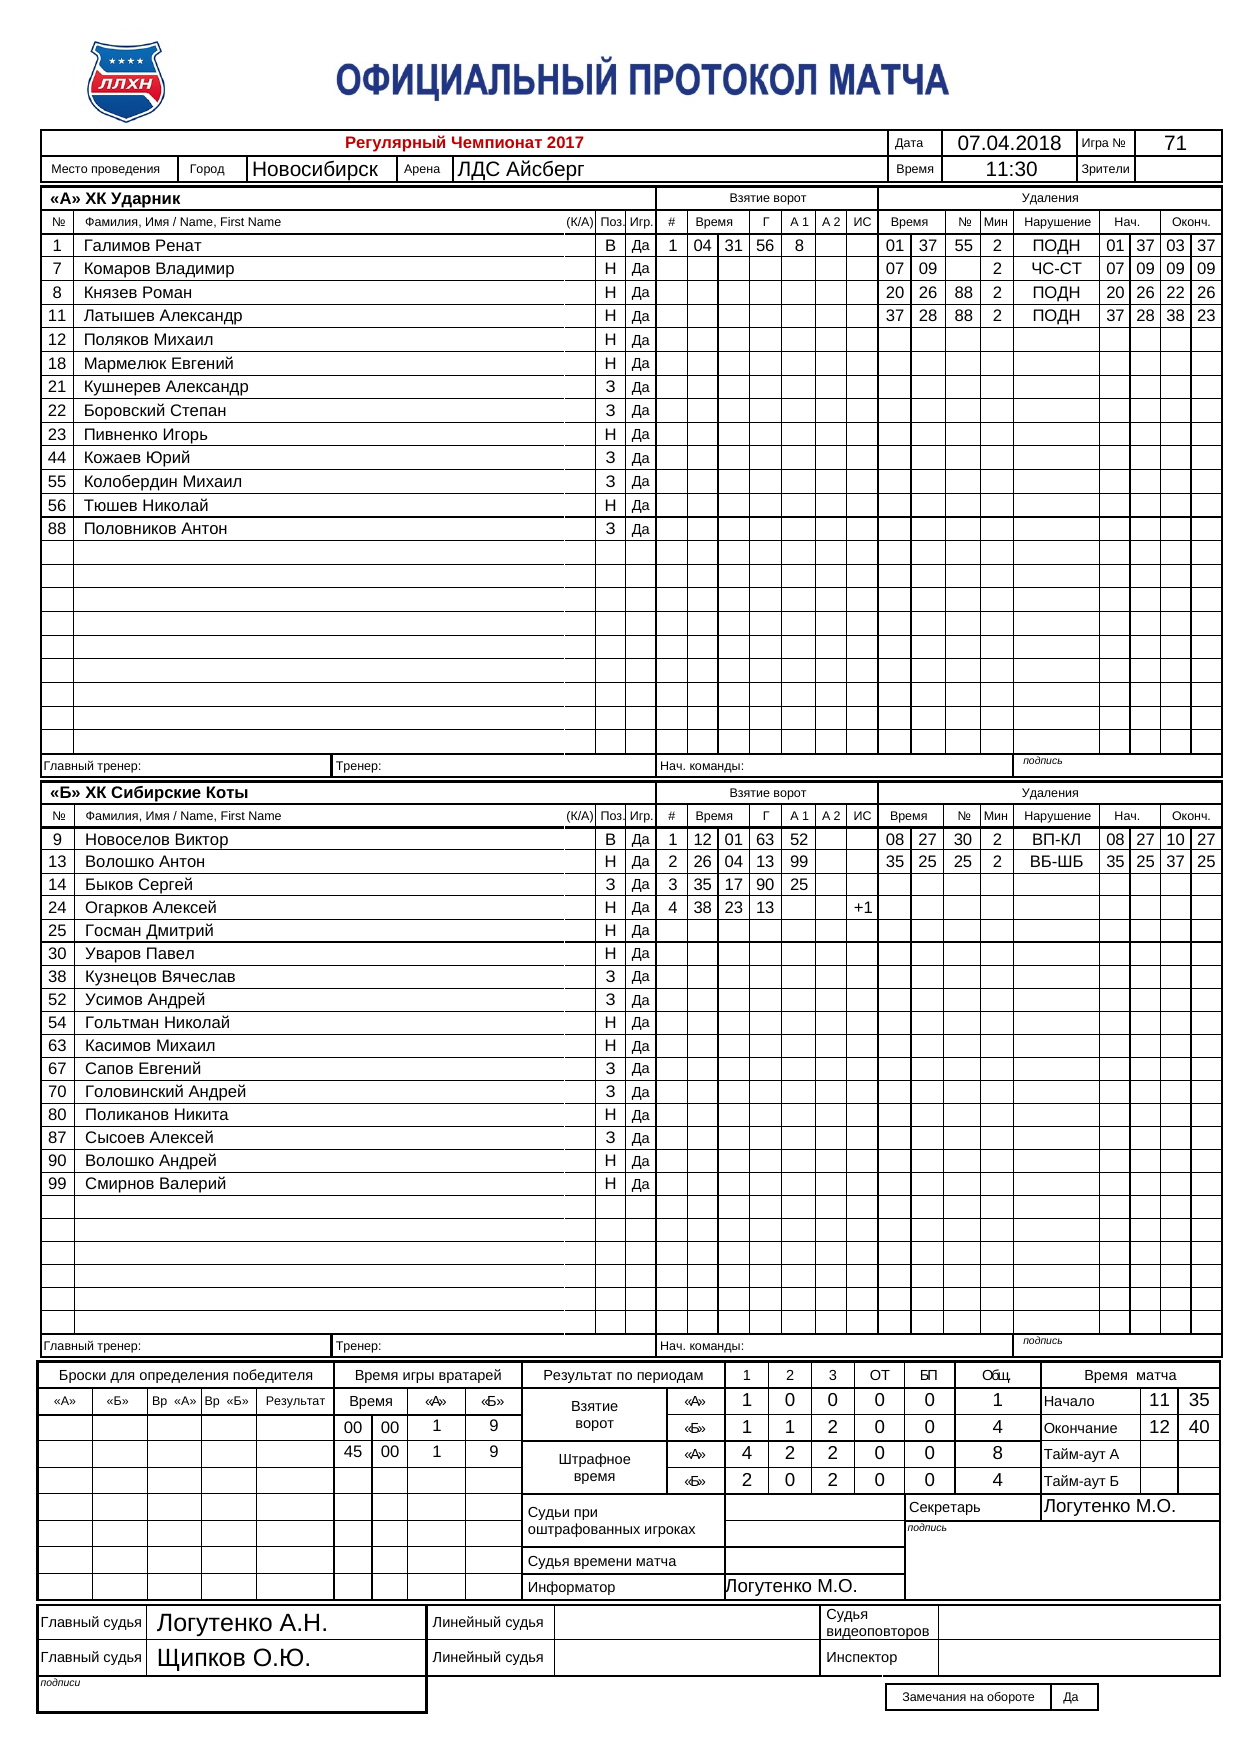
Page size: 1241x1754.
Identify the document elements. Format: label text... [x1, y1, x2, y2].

table_cell [847, 518, 877, 540]
table_cell 9 [42, 829, 74, 849]
table_cell 22 [1161, 281, 1190, 303]
table_cell [596, 1242, 625, 1264]
table_cell [782, 1081, 815, 1103]
table_cell [981, 966, 1013, 987]
table_cell [719, 683, 749, 706]
table_cell З [596, 446, 625, 469]
table_cell 25 [912, 850, 943, 872]
table_cell [657, 1311, 687, 1333]
table_header 71 [1136, 131, 1221, 155]
table_cell Нач. [1100, 805, 1160, 826]
table_header ОТ [855, 1363, 904, 1387]
table_cell [816, 588, 846, 611]
table_cell [42, 1242, 74, 1264]
table_cell [879, 1127, 910, 1149]
table_cell [373, 1574, 407, 1599]
table_cell А 2 [816, 211, 846, 233]
table_cell [565, 588, 595, 611]
table_cell [1131, 1081, 1160, 1103]
table_cell [626, 565, 655, 587]
table_cell [816, 328, 846, 351]
table_cell 07 [879, 257, 910, 280]
table_cell Н [596, 352, 625, 374]
table_cell Кушнерев Александр [74, 376, 564, 398]
table_cell [1161, 352, 1190, 374]
table_cell [93, 1494, 147, 1520]
table_cell [1161, 874, 1190, 895]
table_cell [719, 1219, 749, 1241]
table_cell [750, 659, 781, 682]
table_cell Н [596, 1104, 625, 1126]
table_cell Да [626, 235, 655, 256]
table_cell [750, 612, 781, 634]
table_cell [596, 1196, 625, 1218]
table_cell [944, 1288, 980, 1310]
table_cell [782, 1058, 815, 1079]
table_cell [657, 1035, 687, 1057]
table_cell [912, 565, 945, 587]
table_cell [719, 1288, 749, 1310]
table_cell 0 [855, 1415, 904, 1440]
table_cell [1131, 1127, 1160, 1149]
table_cell 0 [905, 1468, 954, 1493]
table_cell [981, 612, 1013, 634]
table_cell [688, 494, 717, 516]
table_cell Секретарь [906, 1495, 1040, 1520]
table_cell [257, 1494, 333, 1520]
table_cell [335, 1574, 371, 1599]
table_cell [981, 1173, 1013, 1195]
table_cell [1161, 541, 1190, 564]
table_cell [816, 494, 846, 516]
table_cell [981, 565, 1013, 587]
table_cell № [946, 211, 980, 233]
table_cell [1014, 1081, 1099, 1103]
table_cell [944, 966, 980, 987]
table_cell Князев Роман [74, 281, 564, 303]
table_cell [1100, 565, 1129, 587]
table_cell [688, 1058, 717, 1079]
table_cell 9 [466, 1441, 521, 1467]
table_cell [847, 305, 877, 327]
table_cell Половников Антон [74, 518, 564, 540]
table_cell 04 [688, 235, 717, 256]
table_header 07.04.2018 [943, 131, 1076, 155]
table_cell [782, 1127, 815, 1149]
table_cell [39, 1574, 92, 1599]
table_cell [719, 399, 749, 422]
table_cell [719, 470, 749, 493]
table_cell [816, 636, 846, 658]
table_cell Кожаев Юрий [74, 446, 564, 469]
table_cell [981, 518, 1013, 540]
table_cell [565, 305, 595, 327]
table_cell [944, 989, 980, 1011]
table_cell 2 [981, 305, 1013, 327]
table_cell Да [626, 896, 655, 918]
table_cell [1161, 1242, 1190, 1264]
table_cell [816, 707, 846, 729]
table_cell [335, 1547, 371, 1573]
table_cell [816, 541, 846, 564]
table_cell Да [626, 376, 655, 398]
table_cell Колобердин Михаил [74, 470, 564, 493]
table_cell [565, 989, 595, 1011]
table_cell [74, 707, 564, 729]
table_cell [688, 707, 717, 729]
table_cell 26 [912, 281, 945, 303]
table_cell [555, 1640, 819, 1675]
table_cell 2 [981, 829, 1013, 849]
table_cell Время [688, 805, 749, 826]
table_cell [1131, 565, 1160, 587]
table_cell 26 [1131, 281, 1160, 303]
table_cell [981, 1196, 1013, 1218]
table_cell [1014, 966, 1099, 987]
table_cell [565, 1265, 595, 1287]
table_cell [719, 352, 749, 374]
table_cell [726, 1548, 904, 1573]
table_cell 2 [981, 281, 1013, 303]
table_cell 09 [1192, 257, 1221, 280]
table_cell [912, 1219, 943, 1241]
table_cell [93, 1468, 147, 1493]
table_cell [750, 1058, 781, 1079]
table_cell [202, 1521, 256, 1546]
table_cell [202, 1441, 256, 1467]
table_cell [782, 636, 815, 658]
table_cell [782, 707, 815, 729]
table_cell ИС [847, 805, 877, 826]
table_cell [879, 1104, 910, 1126]
table_cell Госман Дмитрий [75, 920, 564, 941]
table_cell [39, 1468, 92, 1493]
table_cell [657, 328, 687, 351]
table_cell [93, 1416, 147, 1440]
table_cell [1192, 446, 1221, 469]
table_cell Да [626, 1012, 655, 1033]
table_cell ЛДС Айсберг [454, 157, 887, 181]
table_cell Линейный судья [428, 1606, 554, 1639]
table_cell 0 [855, 1468, 904, 1493]
table_cell [719, 1127, 749, 1149]
table_cell [847, 588, 877, 611]
table_cell [719, 1081, 749, 1103]
table_cell [912, 1311, 943, 1333]
table_cell [847, 1104, 877, 1126]
table_cell 13 [750, 896, 781, 918]
table_cell [657, 423, 687, 445]
table_cell [750, 541, 781, 564]
table_cell [626, 683, 655, 706]
table_cell [565, 920, 595, 941]
table_cell [879, 989, 910, 1011]
table_cell [981, 1058, 1013, 1079]
table_cell [1100, 352, 1129, 374]
table_cell Начало [1042, 1389, 1140, 1413]
table_cell [750, 588, 781, 611]
table_cell 12 [688, 829, 717, 849]
table_cell [847, 423, 877, 445]
table_cell Фамилия, Имя / Name, First Name [75, 805, 565, 826]
table_cell [688, 1311, 717, 1333]
table_cell [202, 1574, 256, 1599]
table_cell 31 [719, 235, 749, 256]
table_cell Мин [981, 211, 1013, 233]
table_cell [750, 966, 781, 987]
table_cell [657, 376, 687, 398]
table_cell 1 [42, 235, 73, 256]
table_cell [816, 966, 846, 987]
table_cell [816, 1150, 846, 1172]
table_cell [1141, 1441, 1177, 1467]
picture [5, 28, 1179, 129]
table_cell [912, 707, 945, 729]
table_cell [1161, 328, 1190, 351]
table_cell [782, 446, 815, 469]
table_cell 20 [879, 281, 910, 303]
table_cell Тренер: [333, 755, 655, 776]
table_cell [981, 1035, 1013, 1057]
table_cell [879, 683, 910, 706]
table_cell [750, 399, 781, 422]
table_cell Нач. команды: [657, 755, 1012, 776]
table_cell 4 [657, 896, 687, 918]
table_cell [148, 1494, 201, 1520]
table_cell 0 [905, 1442, 954, 1467]
table_cell [565, 1058, 595, 1079]
table_cell [944, 1219, 980, 1241]
table_cell № [944, 805, 980, 826]
table_cell Фамилия, Имя / Name, First Name [74, 211, 565, 233]
table_cell Боровский Степан [74, 399, 564, 422]
table_cell [657, 1104, 687, 1126]
table_cell [1014, 423, 1099, 445]
table_cell [912, 1242, 943, 1264]
table_cell [782, 494, 815, 516]
table_cell [688, 1173, 717, 1195]
table_cell [596, 1311, 625, 1333]
table_cell [879, 1265, 910, 1287]
table_cell [816, 446, 846, 469]
table_cell [946, 659, 980, 682]
table_cell [847, 328, 877, 351]
table_cell [981, 470, 1013, 493]
table_cell [657, 659, 687, 682]
table_cell [1192, 730, 1221, 753]
table_cell [719, 1311, 749, 1333]
table_cell [565, 518, 595, 540]
table_cell [847, 1219, 877, 1241]
table_cell [946, 730, 980, 753]
table_cell 13 [750, 850, 781, 872]
table_cell [1161, 659, 1190, 682]
table_cell [946, 328, 980, 351]
table_cell [1131, 659, 1160, 682]
table_header БП [905, 1363, 954, 1387]
table_cell Линейный судья [428, 1640, 554, 1675]
table_cell [93, 1521, 147, 1546]
table_cell [782, 257, 815, 280]
table_cell [42, 683, 73, 706]
table_cell [626, 659, 655, 682]
table_cell [1192, 966, 1221, 987]
table_cell [782, 1012, 815, 1033]
table_cell [1192, 565, 1221, 587]
table_cell Да [626, 989, 655, 1011]
table_cell Арена [398, 157, 452, 181]
table_cell [879, 896, 910, 918]
table_cell [946, 376, 980, 398]
table_cell [816, 896, 846, 918]
table_cell [1100, 943, 1129, 964]
table_cell [1161, 1012, 1190, 1033]
table_cell [565, 328, 595, 351]
table_cell Мин [981, 805, 1013, 826]
table_cell [750, 305, 781, 327]
table_cell Быков Сергей [75, 874, 564, 895]
table_cell [1192, 1104, 1221, 1126]
table_cell 35 [1100, 850, 1129, 872]
table_cell Н [596, 281, 625, 303]
table_cell [657, 1081, 687, 1103]
table_cell [565, 636, 595, 658]
table_cell [42, 565, 73, 587]
table_cell [782, 989, 815, 1011]
table_cell [1192, 1012, 1221, 1033]
table_cell [565, 1012, 595, 1033]
table_cell [1192, 707, 1221, 729]
table_cell Да [626, 850, 655, 872]
table_cell [428, 1677, 882, 1711]
table_cell [1131, 494, 1160, 516]
table_cell 2 [981, 257, 1013, 280]
table_cell [688, 966, 717, 987]
table_cell [688, 920, 717, 941]
table_cell [750, 1012, 781, 1033]
table_cell 2 [981, 235, 1013, 256]
table_cell [981, 1081, 1013, 1103]
table_cell [847, 683, 877, 706]
table_cell Да [626, 920, 655, 941]
table_cell [719, 659, 749, 682]
table_cell [1161, 896, 1190, 918]
table_cell [782, 966, 815, 987]
table_cell [750, 707, 781, 729]
table_cell [782, 1104, 815, 1126]
table_cell [1161, 423, 1190, 445]
table_cell [912, 636, 945, 658]
table_cell Главный судья [39, 1640, 146, 1675]
table_cell [1100, 1035, 1129, 1057]
table_cell Судья времени матча [523, 1548, 724, 1573]
table_cell подпись [1014, 1335, 1221, 1356]
table_cell [981, 920, 1013, 941]
table_cell [42, 1311, 74, 1333]
table_cell [816, 1219, 846, 1241]
table_cell Судьи при оштрафованных игроках [523, 1495, 724, 1546]
table_cell 56 [750, 235, 781, 256]
table_cell [981, 446, 1013, 469]
table_cell [750, 989, 781, 1011]
table_cell Н [596, 920, 625, 941]
table_cell [1014, 896, 1099, 918]
table_header Дата [889, 131, 941, 155]
table_cell Да [626, 966, 655, 987]
table_cell Нарушение [1014, 211, 1099, 233]
table_cell [1161, 636, 1190, 658]
table_cell [1161, 1104, 1190, 1126]
table_cell [1192, 376, 1221, 398]
table_cell Да [626, 874, 655, 895]
table_cell [782, 281, 815, 303]
table_cell Да [626, 829, 655, 849]
table_header Удаления [879, 783, 1221, 803]
table_cell 28 [1131, 305, 1160, 327]
table_cell [565, 966, 595, 987]
table_cell [657, 305, 687, 327]
table_cell [719, 281, 749, 303]
table_cell 09 [912, 257, 945, 280]
table_cell 25 [944, 850, 980, 872]
table_cell [1100, 730, 1129, 753]
table_cell [981, 874, 1013, 895]
table_cell [939, 1606, 1219, 1639]
table_cell [1100, 989, 1129, 1011]
table_cell Окончание [1042, 1415, 1140, 1440]
table_cell Оконч. [1161, 211, 1221, 233]
table_cell [257, 1521, 333, 1546]
table_cell Город [179, 157, 246, 181]
table_cell [750, 352, 781, 374]
table_cell [847, 541, 877, 564]
table_cell [1014, 494, 1099, 516]
table_cell [879, 1012, 910, 1033]
table_cell [596, 588, 625, 611]
table_cell [148, 1574, 201, 1599]
table_cell [1131, 943, 1160, 964]
table_cell [782, 943, 815, 964]
table_cell [1161, 1265, 1190, 1287]
table_cell [912, 874, 943, 895]
table_cell [1014, 943, 1099, 964]
table_cell [1131, 446, 1160, 469]
table_cell [750, 1081, 781, 1103]
table_cell 70 [42, 1081, 74, 1103]
table_cell [1192, 612, 1221, 634]
table_cell [688, 446, 717, 469]
table_cell [688, 1104, 717, 1126]
table_cell [565, 494, 595, 516]
table_cell [816, 1288, 846, 1310]
table_cell «А» [668, 1389, 724, 1413]
table_cell [408, 1494, 465, 1520]
table_cell [39, 1441, 92, 1467]
table_cell Да [626, 446, 655, 469]
table_cell [1014, 352, 1099, 374]
table_cell [816, 257, 846, 280]
table_cell 09 [1161, 257, 1190, 280]
table_cell [1161, 1196, 1190, 1218]
table_cell [565, 683, 595, 706]
table_cell [782, 1196, 815, 1218]
table_header Время игры вратарей [335, 1363, 521, 1387]
table_cell [688, 989, 717, 1011]
table_cell [816, 1196, 846, 1218]
table_cell [981, 1127, 1013, 1149]
table_cell 37 [1131, 235, 1160, 256]
table_cell [74, 541, 564, 564]
table_cell З [596, 399, 625, 422]
table_cell [1192, 423, 1221, 445]
table_cell Н [596, 257, 625, 280]
table_cell Мармелюк Евгений [74, 352, 564, 374]
table_cell [1161, 1288, 1190, 1310]
table_cell [657, 636, 687, 658]
table_cell [1131, 1058, 1160, 1079]
table_cell [257, 1468, 333, 1493]
table_cell З [596, 518, 625, 540]
table_cell [1014, 1242, 1099, 1264]
table_cell [912, 920, 943, 941]
table_cell [719, 1242, 749, 1264]
table_cell [981, 376, 1013, 398]
table_cell [719, 1265, 749, 1287]
table_cell 0 [905, 1389, 954, 1413]
table_cell [1014, 399, 1099, 422]
table_cell [688, 659, 717, 682]
table_cell [879, 874, 910, 895]
table_cell ПОДН [1014, 281, 1099, 303]
table_cell [879, 1311, 910, 1333]
table_cell подпись [906, 1522, 1219, 1599]
table_cell [782, 565, 815, 587]
table_cell [782, 612, 815, 634]
table_cell [879, 636, 910, 658]
table_cell [782, 541, 815, 564]
table_cell [565, 612, 595, 634]
table_cell [879, 1058, 910, 1079]
table_cell 01 [879, 235, 910, 256]
table_cell 55 [946, 235, 980, 256]
table_cell 8 [956, 1442, 1040, 1467]
table_cell 26 [1192, 281, 1221, 303]
table_cell 04 [719, 850, 749, 872]
table_cell [93, 1547, 147, 1573]
table_cell [719, 305, 749, 327]
table_cell [879, 399, 910, 422]
table_cell [596, 612, 625, 634]
table_cell [847, 966, 877, 987]
table_cell Главный тренер: [42, 1335, 330, 1356]
table_cell [1014, 588, 1099, 611]
table_cell Н [596, 1150, 625, 1172]
table_cell [939, 1640, 1219, 1675]
table_cell 1 [408, 1416, 465, 1440]
table_cell [565, 352, 595, 374]
table_cell [75, 1242, 564, 1264]
table_cell Оконч. [1161, 805, 1221, 826]
table_cell 37 [1161, 850, 1190, 872]
table_cell 40 [1179, 1415, 1219, 1440]
table_cell [1161, 943, 1190, 964]
table_cell Н [596, 850, 625, 872]
table_cell [847, 376, 877, 398]
table_cell [42, 659, 73, 682]
table_cell Сысоев Алексей [75, 1127, 564, 1149]
table_cell 80 [42, 1104, 74, 1126]
table_cell [847, 1035, 877, 1057]
table_header Броски для определения победителя [39, 1363, 333, 1387]
table_cell [879, 1081, 910, 1103]
table_cell [466, 1521, 521, 1546]
table_cell 0 [855, 1389, 904, 1413]
table_cell [847, 1150, 877, 1172]
table_cell [816, 612, 846, 634]
table_cell [782, 1219, 815, 1241]
table_cell [565, 281, 595, 303]
table_cell [912, 1265, 943, 1287]
table_cell Н [596, 328, 625, 351]
table_cell [816, 850, 846, 872]
table_cell [1100, 1219, 1129, 1241]
table_cell [847, 1288, 877, 1310]
table_cell З [596, 1127, 625, 1149]
table_cell [39, 1521, 92, 1546]
table_cell 8 [782, 235, 815, 256]
table_cell [1014, 1104, 1099, 1126]
table_cell [879, 352, 910, 374]
table_cell 12 [42, 328, 73, 351]
table_cell [688, 588, 717, 611]
table_cell [1161, 518, 1190, 540]
table_cell [1100, 1311, 1129, 1333]
table_cell 17 [719, 874, 749, 895]
table_cell Н [596, 1012, 625, 1033]
table_cell Да [626, 1081, 655, 1103]
table_cell [1014, 1173, 1099, 1195]
table_cell [750, 518, 781, 540]
table_cell [946, 612, 980, 634]
table_cell [688, 1150, 717, 1172]
table_cell ЧС-СТ [1014, 257, 1099, 280]
table_cell [1192, 494, 1221, 516]
table_cell 55 [42, 470, 73, 493]
table_cell 9 [466, 1416, 521, 1440]
table_cell [816, 1311, 846, 1333]
table_cell [626, 1265, 655, 1287]
table_cell [565, 565, 595, 587]
table_cell [39, 1416, 92, 1440]
table_cell [657, 1150, 687, 1172]
table_cell Касимов Михаил [75, 1035, 564, 1057]
table_cell [202, 1547, 256, 1573]
table_cell [565, 1219, 595, 1241]
table_cell [565, 1196, 595, 1218]
table_cell 38 [42, 966, 74, 987]
table_cell [1131, 966, 1160, 987]
table_cell [466, 1574, 521, 1599]
table_cell [565, 1104, 595, 1126]
table_cell [42, 636, 73, 658]
table_cell Гольтман Николай [75, 1012, 564, 1033]
table_cell № [42, 211, 73, 233]
table_cell [335, 1468, 371, 1493]
table_cell [42, 541, 73, 564]
table_cell [565, 1081, 595, 1103]
table_cell [1161, 446, 1190, 469]
table_cell [944, 920, 980, 941]
table_cell [1014, 730, 1099, 753]
table_cell [816, 399, 846, 422]
table_cell [1131, 896, 1160, 918]
table_cell [257, 1416, 333, 1440]
table_cell [688, 1035, 717, 1057]
table_cell Да [626, 1035, 655, 1057]
table_cell [944, 1311, 980, 1333]
table_cell [879, 612, 910, 634]
table_cell [565, 1311, 595, 1333]
table_cell Игр. [626, 211, 655, 233]
table_cell [879, 376, 910, 398]
table_cell [1100, 1058, 1129, 1079]
table_cell [981, 659, 1013, 682]
table_cell [883, 1677, 1220, 1681]
table_cell [1014, 1012, 1099, 1033]
table_cell [565, 1127, 595, 1149]
table_cell [1161, 588, 1190, 611]
table_cell # [657, 211, 687, 233]
table_cell [981, 1242, 1013, 1264]
table_cell [719, 966, 749, 987]
table_cell [42, 1196, 74, 1218]
table_cell 1 [408, 1441, 465, 1467]
table_cell [1192, 328, 1221, 351]
table_cell Н [596, 494, 625, 516]
table_cell 45 [335, 1441, 371, 1467]
table_cell [816, 730, 846, 753]
table_cell [944, 1035, 980, 1057]
table_cell [1192, 943, 1221, 964]
table_cell [981, 1265, 1013, 1287]
table_cell [847, 1265, 877, 1287]
table_cell [847, 1173, 877, 1195]
table_cell [750, 920, 781, 941]
table_cell Латышев Александр [74, 305, 564, 327]
table_cell 18 [42, 352, 73, 374]
table_cell [1014, 612, 1099, 634]
table_cell [1100, 1196, 1129, 1218]
table_cell [335, 1494, 371, 1520]
table_cell 2 [812, 1415, 854, 1440]
table_cell [847, 1081, 877, 1103]
table_cell [879, 446, 910, 469]
table_cell [1131, 1035, 1160, 1057]
table_cell [39, 1494, 92, 1520]
table_cell [1161, 989, 1190, 1011]
table_cell [657, 612, 687, 634]
table_cell [1131, 1219, 1160, 1241]
table_cell [912, 943, 943, 964]
table_cell З [596, 966, 625, 987]
table_cell [946, 446, 980, 469]
table_cell [719, 565, 749, 587]
table_cell Вр «Б» [202, 1389, 256, 1413]
table_cell ИС [847, 211, 877, 233]
table_cell 4 [956, 1415, 1040, 1440]
table_cell [1161, 966, 1190, 987]
table_cell [847, 1242, 877, 1264]
table_cell [565, 1288, 595, 1310]
table_cell [688, 565, 717, 587]
table_cell «Б» [93, 1389, 147, 1413]
table_cell 3 [657, 874, 687, 895]
table_cell [912, 376, 945, 398]
table_cell [719, 541, 749, 564]
table_cell [750, 1127, 781, 1149]
table_cell [981, 423, 1013, 445]
table_cell 12 [1141, 1415, 1177, 1440]
table_cell [626, 707, 655, 729]
table_cell 25 [1192, 850, 1221, 872]
table_cell [1161, 612, 1190, 634]
table_cell [1100, 1012, 1129, 1033]
table_cell [688, 376, 717, 398]
table_cell [782, 352, 815, 374]
table_cell [565, 707, 595, 729]
table_cell Результат [257, 1389, 333, 1413]
table_cell [1161, 470, 1190, 493]
table_cell [719, 588, 749, 611]
table_cell [1192, 1288, 1221, 1310]
table_cell [626, 1311, 655, 1333]
table_cell [657, 730, 687, 753]
table_cell 1 [956, 1389, 1040, 1413]
table_cell [847, 494, 877, 516]
table_cell [1014, 1035, 1099, 1057]
table_cell [750, 1196, 781, 1218]
table_cell [847, 399, 877, 422]
table_cell 2 [812, 1468, 854, 1493]
table_cell [1014, 920, 1099, 941]
table_header 2 [769, 1363, 811, 1387]
table_cell [565, 943, 595, 964]
table_cell [1100, 1173, 1129, 1195]
table_cell 21 [42, 376, 73, 398]
table_cell Н [596, 1173, 625, 1195]
table_cell [782, 423, 815, 445]
table_cell 35 [688, 874, 717, 895]
table_cell [688, 257, 717, 280]
table_cell Да [626, 399, 655, 422]
table_cell [1014, 518, 1099, 540]
table_cell [750, 494, 781, 516]
table_cell [74, 636, 564, 658]
table_cell [782, 1035, 815, 1057]
table_cell Да [626, 518, 655, 540]
table_cell [657, 1242, 687, 1264]
table_cell [1131, 518, 1160, 540]
table_cell [1131, 541, 1160, 564]
table_cell [944, 1242, 980, 1264]
table_cell [981, 1012, 1013, 1033]
table_cell Судья видеоповторов [821, 1606, 938, 1639]
table_cell 25 [42, 920, 74, 941]
table_cell Головинский Андрей [75, 1081, 564, 1103]
table_cell [596, 1219, 625, 1241]
table_cell [750, 1173, 781, 1195]
table_cell [981, 494, 1013, 516]
table_cell [565, 235, 595, 256]
table_cell [626, 1242, 655, 1264]
table_cell 67 [42, 1058, 74, 1079]
table_cell 2 [657, 850, 687, 872]
table_cell [1192, 1242, 1221, 1264]
table_cell [1014, 1311, 1099, 1333]
table_cell [1192, 541, 1221, 564]
table_cell [1100, 1288, 1129, 1310]
table_cell З [596, 989, 625, 1011]
table_cell [1192, 989, 1221, 1011]
table_cell [1100, 636, 1129, 658]
table_cell [750, 636, 781, 658]
table_header Взятие ворот [657, 783, 877, 803]
table_cell 56 [42, 494, 73, 516]
table_cell [466, 1494, 521, 1520]
table_cell [565, 399, 595, 422]
table_cell «Б» [668, 1468, 724, 1493]
table_cell [912, 1288, 943, 1310]
table_cell А 2 [816, 805, 846, 826]
table_cell [981, 683, 1013, 706]
table_cell [1192, 1127, 1221, 1149]
table_cell [879, 920, 910, 941]
table_cell [816, 1104, 846, 1126]
table_cell 0 [855, 1442, 904, 1467]
table_cell [466, 1468, 521, 1493]
table_cell [719, 920, 749, 941]
table_cell [782, 730, 815, 753]
table_cell [944, 1265, 980, 1287]
table_cell 00 [335, 1416, 371, 1440]
table_header «А» ХК Ударник [42, 188, 655, 209]
table_cell [1014, 328, 1099, 351]
table_cell [42, 707, 73, 729]
table_cell [1100, 874, 1129, 895]
table_cell [42, 588, 73, 611]
table_cell [946, 588, 980, 611]
table_cell [719, 730, 749, 753]
table_cell [565, 541, 595, 564]
table_cell [1100, 588, 1129, 611]
table_cell [719, 518, 749, 540]
table_cell Пивненко Игорь [74, 423, 564, 445]
table_cell 88 [946, 281, 980, 303]
table_cell 11 [42, 305, 73, 327]
table_cell [1131, 328, 1160, 351]
table_cell [1192, 588, 1221, 611]
table_cell [719, 1150, 749, 1172]
table_cell [148, 1521, 201, 1546]
table_cell [626, 1288, 655, 1310]
table_cell [596, 730, 625, 753]
table_cell [1192, 1196, 1221, 1218]
table_cell [750, 1242, 781, 1264]
table_cell [657, 1196, 687, 1218]
table_cell Кузнецов Вячеслав [75, 966, 564, 987]
table_cell 27 [1131, 829, 1160, 849]
table_cell [912, 1081, 943, 1103]
table_cell [373, 1468, 407, 1493]
table_cell [750, 1311, 781, 1333]
table_cell [688, 943, 717, 964]
table_cell [912, 683, 945, 706]
table_cell [847, 1127, 877, 1149]
table_cell [74, 683, 564, 706]
table_cell [912, 1012, 943, 1033]
table_cell [688, 683, 717, 706]
table_cell [816, 874, 846, 895]
table_cell 14 [42, 874, 74, 895]
table_cell Да [626, 281, 655, 303]
table_cell [1131, 376, 1160, 398]
table_cell [1161, 1311, 1190, 1333]
table_cell [1131, 1265, 1160, 1287]
table_cell [847, 707, 877, 729]
table_cell [719, 423, 749, 445]
table_cell [1100, 423, 1129, 445]
table_cell [981, 943, 1013, 964]
table_cell 28 [912, 305, 945, 327]
table_cell [750, 1219, 781, 1241]
table_cell [750, 730, 781, 753]
table_cell 0 [905, 1415, 954, 1440]
table_cell 88 [946, 305, 980, 327]
table_cell [688, 399, 717, 422]
table_cell [981, 730, 1013, 753]
table_cell [816, 943, 846, 964]
table_cell [1014, 376, 1099, 398]
table_cell Время [335, 1389, 407, 1413]
table_cell [1100, 920, 1129, 941]
table_cell [657, 494, 687, 516]
table_cell [565, 376, 595, 398]
table_cell 2 [812, 1442, 854, 1467]
table_cell [1192, 399, 1221, 422]
table_cell [148, 1441, 201, 1467]
table_cell [1131, 730, 1160, 753]
table_cell [1014, 707, 1099, 729]
table_cell 09 [1131, 257, 1160, 280]
table_cell 44 [42, 446, 73, 469]
table_cell [1014, 636, 1099, 658]
table_cell А 1 [782, 805, 815, 826]
table_cell [981, 352, 1013, 374]
table_cell [981, 636, 1013, 658]
table_cell [42, 1219, 74, 1241]
table_cell 63 [750, 829, 781, 849]
table_cell [816, 659, 846, 682]
table_cell [1131, 1196, 1160, 1218]
table_cell [946, 636, 980, 658]
table_cell [1192, 920, 1221, 941]
table_cell [1131, 683, 1160, 706]
table_cell 20 [1100, 281, 1129, 303]
table_cell [626, 636, 655, 658]
table_cell [1100, 376, 1129, 398]
table_cell [912, 518, 945, 540]
table_cell [816, 1242, 846, 1264]
table_cell [1131, 1311, 1160, 1333]
table_cell [565, 874, 595, 895]
table_cell Сапов Евгений [75, 1058, 564, 1079]
table_cell [1014, 446, 1099, 469]
table_cell [946, 399, 980, 422]
table_cell [816, 1058, 846, 1079]
table_cell [1161, 565, 1190, 587]
table_cell [74, 659, 564, 682]
table_cell [1014, 1288, 1099, 1310]
table_cell [879, 943, 910, 964]
table_cell [912, 612, 945, 634]
table_cell 25 [782, 874, 815, 895]
table_header 3 [812, 1363, 854, 1387]
table_cell подпись [1014, 755, 1221, 776]
table_cell [596, 541, 625, 564]
table_cell [1161, 1219, 1190, 1241]
table_cell [1014, 541, 1099, 564]
table_cell [782, 683, 815, 706]
table_cell [719, 257, 749, 280]
table_cell [912, 1196, 943, 1218]
table_cell Место проведения [42, 157, 177, 181]
table_cell [626, 730, 655, 753]
table_cell [74, 612, 564, 634]
table_cell [879, 966, 910, 987]
table_cell Комаров Владимир [74, 257, 564, 280]
table_cell [981, 896, 1013, 918]
table_cell [688, 518, 717, 540]
table_cell [912, 730, 945, 753]
table_cell [1179, 1441, 1219, 1467]
table_cell [912, 328, 945, 351]
table_cell 30 [42, 943, 74, 964]
table_cell [1100, 1242, 1129, 1264]
table_cell [912, 588, 945, 611]
table_cell [74, 588, 564, 611]
table_cell [816, 470, 846, 493]
table_cell Да [626, 328, 655, 351]
table_cell [879, 470, 910, 493]
table_cell [596, 1288, 625, 1310]
table_cell [782, 588, 815, 611]
table_cell [847, 446, 877, 469]
table_cell [657, 1288, 687, 1310]
table_cell 52 [42, 989, 74, 1011]
table_header Взятие ворот [657, 188, 877, 209]
table_cell [1100, 446, 1129, 469]
table_cell [1131, 636, 1160, 658]
table_cell 2 [726, 1468, 768, 1493]
table_cell Да [626, 1058, 655, 1079]
table_cell Уваров Павел [75, 943, 564, 964]
table_cell [847, 612, 877, 634]
table_cell З [596, 1081, 625, 1103]
table_cell Да [626, 1173, 655, 1195]
table_cell [816, 423, 846, 445]
table_cell [750, 1265, 781, 1287]
table_cell № [42, 805, 74, 826]
table_cell 24 [42, 896, 74, 918]
table_cell 4 [956, 1468, 1040, 1493]
table_cell Да [626, 1104, 655, 1126]
table_cell [75, 1196, 564, 1218]
table_cell [596, 565, 625, 587]
table_cell [1131, 1012, 1160, 1033]
table_cell [148, 1547, 201, 1573]
table_cell [816, 352, 846, 374]
table_cell [1192, 636, 1221, 658]
table_cell Время [879, 211, 945, 233]
table_cell [1161, 1127, 1190, 1149]
table_cell [1161, 1058, 1190, 1079]
table_cell [626, 612, 655, 634]
table_cell [1100, 612, 1129, 634]
table_cell [1100, 966, 1129, 987]
table_cell [565, 829, 595, 849]
table_cell [1161, 1035, 1190, 1057]
table_cell [75, 1265, 564, 1287]
table_cell Да [626, 943, 655, 964]
table_cell 07 [1100, 257, 1129, 280]
table_cell [981, 1219, 1013, 1241]
table_cell [42, 730, 73, 753]
table_cell [816, 281, 846, 303]
table_cell [782, 1173, 815, 1195]
table_cell [1192, 1219, 1221, 1241]
table_cell 0 [812, 1389, 854, 1413]
table_cell Щипков О.Ю. [147, 1640, 425, 1675]
table_cell 38 [688, 896, 717, 918]
table_cell [657, 943, 687, 964]
table_cell [1014, 1265, 1099, 1287]
table_cell Нарушение [1014, 805, 1099, 826]
table_cell [879, 1150, 910, 1172]
table_cell 27 [912, 829, 943, 849]
table_cell [688, 352, 717, 374]
table_cell [782, 920, 815, 941]
table_cell [879, 541, 910, 564]
table_cell [750, 328, 781, 351]
table_cell [596, 707, 625, 729]
table_cell [373, 1547, 407, 1573]
table_header Регулярный Чемпионат 2017 [42, 131, 887, 155]
table_cell [1014, 659, 1099, 682]
table_cell [657, 446, 687, 469]
table_cell [847, 565, 877, 587]
table_cell [946, 683, 980, 706]
table_cell [912, 1173, 943, 1195]
table_cell [912, 1150, 943, 1172]
table_cell [912, 989, 943, 1011]
table_cell [782, 470, 815, 493]
table_cell [782, 399, 815, 422]
table_cell [782, 896, 815, 918]
table_cell Поз. [596, 211, 625, 233]
table_cell [1192, 896, 1221, 918]
table_cell [1192, 874, 1221, 895]
table_cell [981, 1104, 1013, 1126]
table_cell Да [626, 352, 655, 374]
table_cell [657, 518, 687, 540]
table_header Удаления [879, 188, 1221, 209]
table_cell [912, 494, 945, 516]
table_cell [1161, 1173, 1190, 1195]
table_cell [1014, 683, 1099, 706]
table_cell [1131, 920, 1160, 941]
table_cell [1131, 588, 1160, 611]
table_cell Н [596, 305, 625, 327]
table_cell [912, 1058, 943, 1079]
table_cell [1192, 518, 1221, 540]
table_cell [879, 1242, 910, 1264]
table_cell 23 [42, 423, 73, 445]
table_cell [1131, 707, 1160, 729]
table_cell [944, 1173, 980, 1195]
table_cell [1141, 1468, 1177, 1493]
table_cell [944, 874, 980, 895]
table_cell 11:30 [943, 157, 1076, 181]
table_cell [1100, 896, 1129, 918]
table_cell [657, 989, 687, 1011]
table_cell [1179, 1468, 1219, 1493]
table_cell [750, 1288, 781, 1310]
table_cell [1131, 989, 1160, 1011]
table_cell Новоселов Виктор [75, 829, 564, 849]
table_cell [944, 1104, 980, 1126]
table_cell [816, 376, 846, 398]
table_cell [39, 1547, 92, 1573]
table_cell [847, 352, 877, 374]
table_cell 87 [42, 1127, 74, 1149]
table_cell [657, 281, 687, 303]
table_cell [981, 1311, 1013, 1333]
table_cell 27 [1192, 829, 1221, 849]
table_cell Время [879, 805, 943, 826]
table_cell 90 [42, 1150, 74, 1172]
table_cell Н [596, 896, 625, 918]
table_cell [847, 730, 877, 753]
table_cell Информатор [523, 1575, 724, 1599]
table_cell [944, 1196, 980, 1218]
table_cell [688, 1127, 717, 1149]
table_cell [688, 1288, 717, 1310]
table_cell [93, 1441, 147, 1467]
table_cell [719, 636, 749, 658]
table_cell Да [626, 257, 655, 280]
table_cell [688, 730, 717, 753]
table_cell [879, 1035, 910, 1057]
table_cell [946, 423, 980, 445]
table_cell Поляков Михаил [74, 328, 564, 351]
table_cell [912, 1127, 943, 1149]
table_cell Вр «А» [148, 1389, 201, 1413]
table_cell [1100, 1127, 1129, 1149]
table_cell Г [750, 805, 781, 826]
table_cell З [596, 376, 625, 398]
table_cell [719, 989, 749, 1011]
table_cell 0 [769, 1468, 811, 1493]
table_cell Волошко Антон [75, 850, 564, 872]
table_cell [657, 257, 687, 280]
table_cell [688, 1196, 717, 1218]
table_cell 99 [42, 1173, 74, 1195]
table_cell [782, 376, 815, 398]
table_cell [657, 920, 687, 941]
table_cell [565, 1242, 595, 1264]
table_cell [688, 470, 717, 493]
table_cell [750, 1104, 781, 1126]
table_cell [946, 257, 980, 280]
table_cell 01 [719, 829, 749, 849]
table_cell [1161, 730, 1190, 753]
table_cell [408, 1468, 465, 1493]
table_cell [1014, 1127, 1099, 1149]
table_cell [688, 1219, 717, 1241]
table_cell [719, 1035, 749, 1057]
table_cell [257, 1574, 333, 1599]
table_cell [565, 850, 595, 872]
table_header Замечания на обороте [887, 1685, 1050, 1709]
table_cell [944, 1058, 980, 1079]
table_cell [782, 659, 815, 682]
table_cell Взятие ворот [523, 1389, 666, 1440]
table_cell 01 [1100, 235, 1129, 256]
table_cell [1161, 1150, 1190, 1172]
table_header 1 [726, 1363, 768, 1387]
table_cell [879, 494, 910, 516]
table_cell 38 [1161, 305, 1190, 327]
table_cell [847, 1012, 877, 1033]
table_cell [750, 1150, 781, 1172]
table_cell [1014, 1150, 1099, 1172]
table_cell Волошко Андрей [75, 1150, 564, 1172]
table_cell Нач. команды: [657, 1335, 1012, 1356]
table_cell 13 [42, 850, 74, 872]
table_cell 1 [657, 829, 687, 849]
table_cell [1131, 1242, 1160, 1264]
table_cell 99 [782, 850, 815, 872]
table_cell «А» [408, 1389, 465, 1413]
table_cell 03 [1161, 235, 1190, 256]
table_cell Да [626, 470, 655, 493]
table_cell [782, 1265, 815, 1287]
table_cell [816, 565, 846, 587]
table_cell [626, 541, 655, 564]
table_cell [879, 1196, 910, 1218]
table_cell [1161, 707, 1190, 729]
table_cell «А» [668, 1442, 724, 1467]
table_cell [1192, 470, 1221, 493]
table_cell [657, 399, 687, 422]
table_cell [565, 730, 595, 753]
table_cell [816, 829, 846, 849]
table_cell [816, 683, 846, 706]
table_cell [847, 1058, 877, 1079]
table_cell ПОДН [1014, 305, 1099, 327]
table_cell 00 [373, 1416, 407, 1440]
table_cell [555, 1606, 819, 1639]
table_cell Логутенко М.О. [1042, 1495, 1219, 1520]
table_cell В [596, 235, 625, 256]
table_cell [912, 1104, 943, 1126]
table_cell З [596, 874, 625, 895]
table_cell [1161, 1081, 1190, 1103]
table_cell [847, 470, 877, 493]
table_cell [879, 518, 910, 540]
table_cell Н [596, 943, 625, 964]
table_cell 7 [42, 257, 73, 280]
table_cell 1 [657, 235, 687, 256]
table_cell [75, 1219, 564, 1241]
table_cell [1100, 659, 1129, 682]
table_cell [816, 989, 846, 1011]
table_cell [1192, 1058, 1221, 1079]
table_cell [1192, 1173, 1221, 1195]
table_cell ПОДН [1014, 235, 1099, 256]
table_cell Тренер: [333, 1335, 655, 1356]
table_cell [879, 659, 910, 682]
table_cell [847, 281, 877, 303]
table_cell [1131, 1104, 1160, 1126]
table_cell [657, 1219, 687, 1241]
table_cell [1131, 399, 1160, 422]
table_cell [912, 966, 943, 987]
table_cell [782, 1311, 815, 1333]
table_cell Смирнов Валерий [75, 1173, 564, 1195]
table_cell [981, 1288, 1013, 1310]
table_cell [596, 659, 625, 682]
table_cell 25 [1131, 850, 1160, 872]
table_cell [981, 399, 1013, 422]
table_cell [912, 659, 945, 682]
table_cell 26 [688, 850, 717, 872]
table_cell [1014, 565, 1099, 587]
table_cell [1100, 1104, 1129, 1126]
table_cell 08 [1100, 829, 1129, 849]
table_cell [688, 541, 717, 564]
table_cell [408, 1521, 465, 1546]
table_cell [912, 1035, 943, 1057]
table_cell [816, 1035, 846, 1057]
table_cell [1100, 328, 1129, 351]
table_cell [719, 707, 749, 729]
table_cell 00 [373, 1441, 407, 1467]
table_cell [912, 446, 945, 469]
table_cell [750, 683, 781, 706]
table_cell [657, 1127, 687, 1149]
table_cell Поликанов Никита [75, 1104, 564, 1126]
table_cell Штрафное время [523, 1442, 666, 1493]
table_cell Да [626, 305, 655, 327]
table_cell [750, 281, 781, 303]
table_header Да [1052, 1685, 1097, 1709]
table_cell [1100, 399, 1129, 422]
table_cell [1014, 874, 1099, 895]
table_cell [750, 446, 781, 469]
table_cell [879, 328, 910, 351]
table_cell [1131, 1288, 1160, 1310]
table_cell 37 [912, 235, 945, 256]
table_cell [74, 565, 564, 587]
table_cell Главный судья [39, 1606, 146, 1639]
table_cell Да [626, 494, 655, 516]
table_cell 8 [42, 281, 73, 303]
table_cell [657, 966, 687, 987]
table_cell [750, 1035, 781, 1057]
table_cell [946, 541, 980, 564]
table_cell [1161, 399, 1190, 422]
table_cell [912, 399, 945, 422]
table_cell [1192, 1150, 1221, 1172]
table_cell [202, 1468, 256, 1493]
table_cell З [596, 470, 625, 493]
table_cell [1161, 683, 1190, 706]
table_cell [944, 1081, 980, 1103]
table_cell [946, 494, 980, 516]
table_cell [688, 1265, 717, 1287]
table_cell [946, 470, 980, 493]
table_cell [596, 636, 625, 658]
table_cell [373, 1494, 407, 1520]
table_cell Галимов Ренат [74, 235, 564, 256]
table_cell 0 [769, 1389, 811, 1413]
table_cell Да [626, 1150, 655, 1172]
table_cell [257, 1547, 333, 1573]
table_cell [847, 943, 877, 964]
table_cell [750, 470, 781, 493]
table_cell Н [596, 1035, 625, 1057]
table_cell [1161, 376, 1190, 398]
table_cell [782, 305, 815, 327]
table_cell 63 [42, 1035, 74, 1057]
table_cell [1100, 541, 1129, 564]
table_cell [816, 1012, 846, 1033]
table_cell ВБ-ШБ [1014, 850, 1099, 872]
table_cell [148, 1468, 201, 1493]
table_cell [1136, 157, 1221, 181]
table_cell [565, 1035, 595, 1057]
table_cell [657, 1265, 687, 1287]
table_cell [1131, 1150, 1160, 1172]
table_cell «А» [39, 1389, 92, 1413]
table_cell [879, 707, 910, 729]
table_cell Да [626, 423, 655, 445]
table_cell Тайм-аут Б [1042, 1468, 1140, 1493]
table_cell [1161, 494, 1190, 516]
table_cell [42, 612, 73, 634]
table_cell [879, 1219, 910, 1241]
table_cell [946, 707, 980, 729]
table_cell подписи [39, 1677, 425, 1711]
table_cell Усимов Андрей [75, 989, 564, 1011]
table_cell [1192, 1035, 1221, 1057]
table_cell # [657, 805, 687, 826]
table_cell [657, 352, 687, 374]
table_cell [816, 518, 846, 540]
table_cell [879, 730, 910, 753]
table_cell [944, 1127, 980, 1149]
table_cell [202, 1416, 256, 1440]
table_cell [912, 352, 945, 374]
table_cell Да [626, 1127, 655, 1149]
table_cell Время [889, 157, 941, 181]
table_cell 52 [782, 829, 815, 849]
table_cell [847, 257, 877, 280]
table_cell [75, 1288, 564, 1310]
table_cell [657, 1173, 687, 1195]
table_cell [981, 328, 1013, 351]
table_cell [657, 541, 687, 564]
table_cell [1192, 1265, 1221, 1287]
table_cell 37 [1100, 305, 1129, 327]
table_cell [944, 896, 980, 918]
table_cell [847, 1196, 877, 1218]
table_cell [688, 1242, 717, 1264]
table_cell [944, 1150, 980, 1172]
table_cell [688, 423, 717, 445]
table_cell 35 [879, 850, 910, 872]
table_cell [657, 707, 687, 729]
table_cell 37 [879, 305, 910, 327]
table_cell [816, 920, 846, 941]
table_cell [657, 588, 687, 611]
table_cell «Б» [668, 1415, 724, 1440]
table_cell 90 [750, 874, 781, 895]
table_cell [565, 1150, 595, 1172]
table_cell [1192, 659, 1221, 682]
table_cell [565, 470, 595, 493]
table_cell [782, 518, 815, 540]
table_cell Г [750, 211, 781, 233]
table_cell [688, 1081, 717, 1103]
table_cell [816, 305, 846, 327]
table_cell [879, 423, 910, 445]
table_cell 08 [879, 829, 910, 849]
table_cell [782, 1242, 815, 1264]
table_cell Н [596, 423, 625, 445]
table_cell [816, 235, 846, 256]
table_cell [688, 1012, 717, 1033]
table_cell [719, 446, 749, 469]
table_cell 22 [42, 399, 73, 422]
table_cell [565, 257, 595, 280]
table_cell А 1 [782, 211, 815, 233]
table_cell [719, 1173, 749, 1195]
table_header Игра № [1078, 131, 1134, 155]
table_cell (К/А) [565, 211, 595, 233]
table_cell [1192, 352, 1221, 374]
table_cell [626, 1219, 655, 1241]
table_cell [565, 446, 595, 469]
table_header Время матча [1042, 1363, 1219, 1387]
table_cell [1014, 1219, 1099, 1241]
table_cell 2 [769, 1442, 811, 1467]
table_cell [1100, 707, 1129, 729]
table_cell [373, 1521, 407, 1546]
table_cell [816, 1081, 846, 1103]
table_cell Логутенко А.Н. [147, 1606, 425, 1639]
table_cell Главный тренер: [42, 755, 330, 776]
table_cell Поз. [596, 805, 625, 826]
table_cell 10 [1161, 829, 1190, 849]
table_cell [750, 423, 781, 445]
table_cell [688, 636, 717, 658]
table_cell [596, 1265, 625, 1287]
table_cell [688, 305, 717, 327]
table_cell [912, 896, 943, 918]
table_cell Игр. [626, 805, 655, 826]
table_cell [1099, 1682, 1220, 1711]
table_cell [944, 943, 980, 964]
table_cell [719, 1058, 749, 1079]
table_cell 30 [944, 829, 980, 849]
table_cell 23 [1192, 305, 1221, 327]
table_cell [335, 1521, 371, 1546]
table_cell [719, 1012, 749, 1033]
table_cell Тюшев Николай [74, 494, 564, 516]
table_cell [688, 281, 717, 303]
table_cell [565, 1173, 595, 1195]
table_cell [981, 989, 1013, 1011]
table_cell [847, 659, 877, 682]
table_cell [719, 1196, 749, 1218]
table_cell 37 [1192, 235, 1221, 256]
table_cell [1192, 1311, 1221, 1333]
table_cell [912, 470, 945, 493]
table_cell [847, 920, 877, 941]
table_cell [750, 565, 781, 587]
table_cell [879, 565, 910, 587]
table_cell [879, 588, 910, 611]
table_cell [1131, 874, 1160, 895]
table_cell Зрители [1078, 157, 1134, 181]
table_cell [847, 1311, 877, 1333]
table_cell [257, 1441, 333, 1467]
table_cell [1192, 1081, 1221, 1103]
table_cell [816, 1265, 846, 1287]
table_cell 2 [981, 850, 1013, 872]
table_cell В [596, 829, 625, 849]
table_cell [879, 1288, 910, 1310]
table_cell [657, 683, 687, 706]
table_cell [847, 829, 877, 849]
table_cell [1100, 1265, 1129, 1287]
table_cell [847, 636, 877, 658]
table_cell [42, 1265, 74, 1287]
table_cell [1131, 1173, 1160, 1195]
table_cell [1100, 494, 1129, 516]
table_cell [981, 588, 1013, 611]
table_cell [912, 423, 945, 445]
table_cell [782, 1288, 815, 1310]
table_cell 1 [726, 1389, 768, 1413]
table_cell [719, 1104, 749, 1126]
table_header Результат по периодам [523, 1363, 724, 1387]
table_cell 1 [769, 1415, 811, 1440]
table_cell [93, 1574, 147, 1599]
table_cell 23 [719, 896, 749, 918]
table_cell [75, 1311, 564, 1333]
table_cell Время [688, 211, 749, 233]
table_cell [148, 1416, 201, 1440]
table_cell [719, 943, 749, 964]
table_cell 1 [726, 1415, 768, 1440]
table_cell [1131, 612, 1160, 634]
table_cell +1 [847, 896, 877, 918]
table_cell [750, 257, 781, 280]
table_cell Тайм-аут А [1042, 1441, 1140, 1467]
table_cell [981, 1150, 1013, 1172]
table_cell 54 [42, 1012, 74, 1033]
table_cell [719, 494, 749, 516]
table_cell [847, 850, 877, 872]
table_cell [719, 612, 749, 634]
table_cell [782, 1150, 815, 1172]
table_cell [847, 235, 877, 256]
table_cell [626, 1196, 655, 1218]
table_cell 11 [1141, 1389, 1177, 1413]
table_cell [42, 1288, 74, 1310]
table_cell ВП-КЛ [1014, 829, 1099, 849]
table_cell [657, 470, 687, 493]
table_cell [657, 1058, 687, 1079]
table_cell [565, 423, 595, 445]
table_cell [946, 518, 980, 540]
table_cell «Б » [466, 1389, 521, 1413]
table_cell [657, 1012, 687, 1033]
table_cell [1192, 683, 1221, 706]
table_cell [1014, 989, 1099, 1011]
table_cell [408, 1547, 465, 1573]
table_cell [847, 989, 877, 1011]
table_cell [782, 328, 815, 351]
table_cell [1131, 423, 1160, 445]
table_cell Логутенко М.О. [726, 1575, 904, 1599]
table_cell [1100, 518, 1129, 540]
table_cell [1161, 920, 1190, 941]
table_cell 4 [726, 1442, 768, 1467]
table_cell [1014, 1196, 1099, 1218]
table_cell [726, 1495, 904, 1520]
table_cell [565, 896, 595, 918]
table_cell [408, 1574, 465, 1599]
table_cell 35 [1179, 1389, 1219, 1413]
table_cell Новосибирск [248, 157, 396, 181]
table_cell [626, 588, 655, 611]
table_cell [946, 352, 980, 374]
table_cell Инспектор [821, 1640, 938, 1675]
table_cell [74, 730, 564, 753]
table_cell [1014, 1058, 1099, 1079]
table_cell [946, 565, 980, 587]
table_cell [657, 565, 687, 587]
table_cell [726, 1521, 904, 1546]
table_cell [912, 541, 945, 564]
table_header Общ. [956, 1363, 1040, 1387]
table_cell [1100, 470, 1129, 493]
table_cell [688, 328, 717, 351]
table_cell [981, 541, 1013, 564]
table_cell [879, 1173, 910, 1195]
table_cell (К/А) [565, 805, 595, 826]
table_cell [944, 1012, 980, 1033]
table_cell [719, 328, 749, 351]
table_cell [1131, 352, 1160, 374]
table_cell [688, 612, 717, 634]
table_header «Б» ХК Сибирские Коты [42, 783, 655, 803]
table_cell [1131, 470, 1160, 493]
table_cell [466, 1547, 521, 1573]
table_cell [596, 683, 625, 706]
table_cell [847, 874, 877, 895]
table_cell З [596, 1058, 625, 1079]
table_cell [202, 1494, 256, 1520]
table_cell [1100, 1081, 1129, 1103]
table_cell [981, 707, 1013, 729]
table_cell Огарков Алексей [75, 896, 564, 918]
table_cell [1014, 470, 1099, 493]
table_cell [1100, 683, 1129, 706]
table_cell [750, 376, 781, 398]
table_cell Нач. [1100, 211, 1160, 233]
table_cell [750, 943, 781, 964]
table_cell [1100, 1150, 1129, 1172]
table_cell [816, 1127, 846, 1149]
table_cell 88 [42, 518, 73, 540]
table_cell [816, 1173, 846, 1195]
table_cell [565, 659, 595, 682]
table_cell [719, 376, 749, 398]
